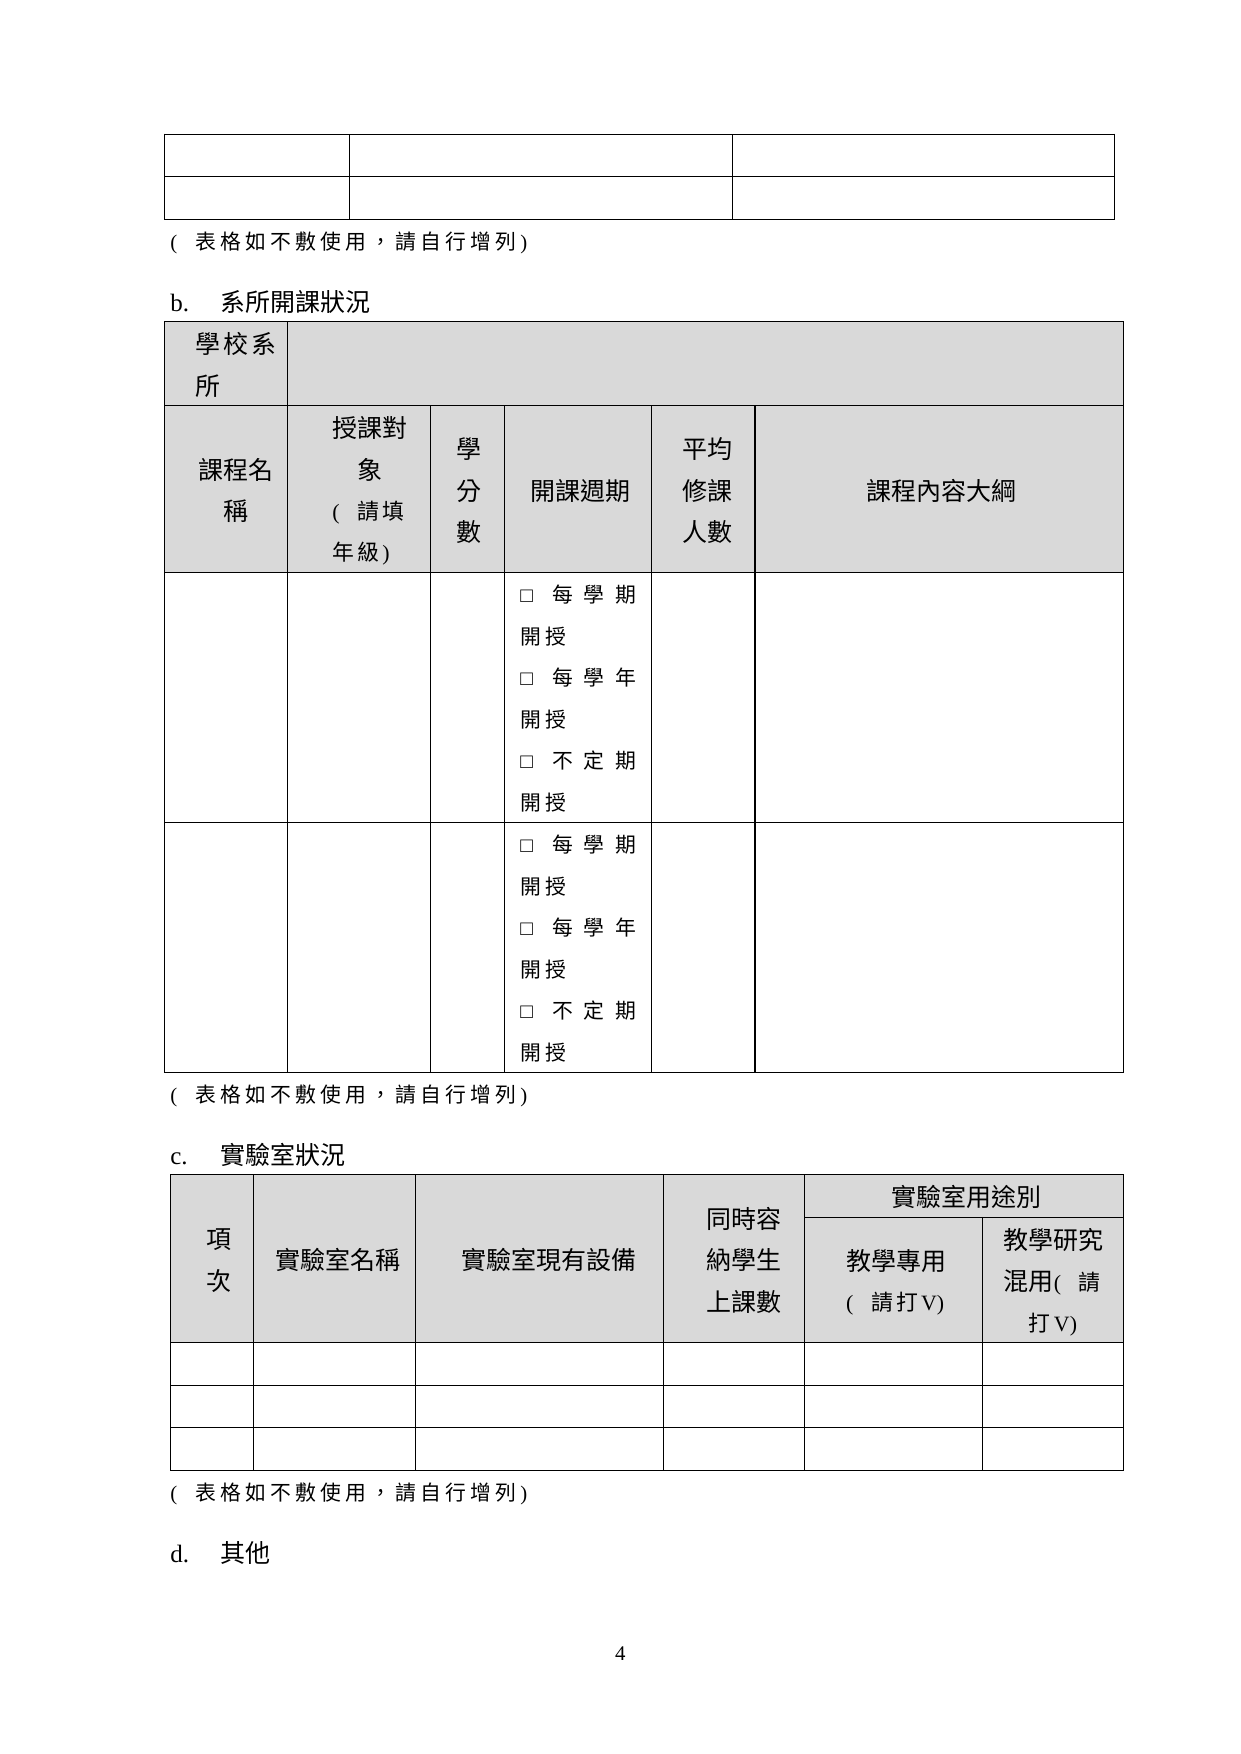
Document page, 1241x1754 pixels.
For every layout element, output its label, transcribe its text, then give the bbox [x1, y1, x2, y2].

table_cell [756, 573, 1123, 822]
table_cell 開課週期 [505, 406, 651, 572]
table_cell [288, 573, 430, 822]
table_cell [983, 1428, 1123, 1470]
table_header 項次 [171, 1175, 253, 1342]
table_cell 教學專用 (請打V) [805, 1218, 982, 1342]
table_cell [416, 1428, 663, 1470]
table_cell [733, 177, 1114, 218]
table_header 實驗室用途別 [805, 1175, 1123, 1217]
table_cell [805, 1386, 982, 1427]
table_cell [165, 823, 287, 1072]
table_cell [416, 1343, 663, 1385]
table_cell [664, 1386, 804, 1427]
table_header 學校系所 [165, 322, 287, 405]
table_cell [171, 1343, 253, 1385]
table_cell [983, 1343, 1123, 1385]
list 系所開課狀況 [150, 280, 1120, 321]
table_cell [254, 1386, 415, 1427]
table_cell [254, 1428, 415, 1470]
table_cell 授課對象 (請填年級) [288, 406, 430, 572]
table_cell □每學期開授 □每學年開授 □不定期開授 [505, 573, 651, 822]
list 其他 [150, 1531, 1120, 1572]
table_cell [664, 1343, 804, 1385]
table_cell [733, 135, 1114, 176]
table_header [288, 322, 1123, 405]
table_cell 課程名稱 [165, 406, 287, 572]
table_cell 教學研究混用(請打V) [983, 1218, 1123, 1342]
table_cell [350, 135, 732, 176]
table_cell [171, 1386, 253, 1427]
table_cell [652, 823, 754, 1072]
table_cell [288, 823, 430, 1072]
table_cell [165, 573, 287, 822]
table_cell 平均修課人數 [652, 406, 754, 572]
text (表格如不敷使用，請自行增列) [164, 1073, 1120, 1114]
table_cell [431, 573, 504, 822]
text (表格如不敷使用，請自行增列) [164, 1471, 1120, 1512]
table_header 實驗室現有設備 [416, 1175, 663, 1342]
table_header 同時容納學生上課數 [664, 1175, 804, 1342]
table_cell [652, 573, 754, 822]
table_cell [165, 177, 349, 218]
table_cell 課程內容大綱 [756, 406, 1123, 572]
table_cell [756, 823, 1123, 1072]
table_header 實驗室名稱 [254, 1175, 415, 1342]
table_cell [664, 1428, 804, 1470]
list 實驗室狀況 [150, 1133, 1120, 1174]
table_cell [805, 1343, 982, 1385]
table_cell [983, 1386, 1123, 1427]
table_cell 學分數 [431, 406, 504, 572]
table_cell [431, 823, 504, 1072]
table_cell [171, 1428, 253, 1470]
text (表格如不敷使用，請自行增列) [164, 219, 1120, 261]
table_cell □每學期開授 □每學年開授 □不定期開授 [505, 823, 651, 1072]
table_cell [254, 1343, 415, 1385]
table_cell [350, 177, 732, 218]
table_cell [805, 1428, 982, 1470]
table_cell [416, 1386, 663, 1427]
table_cell [165, 135, 349, 176]
